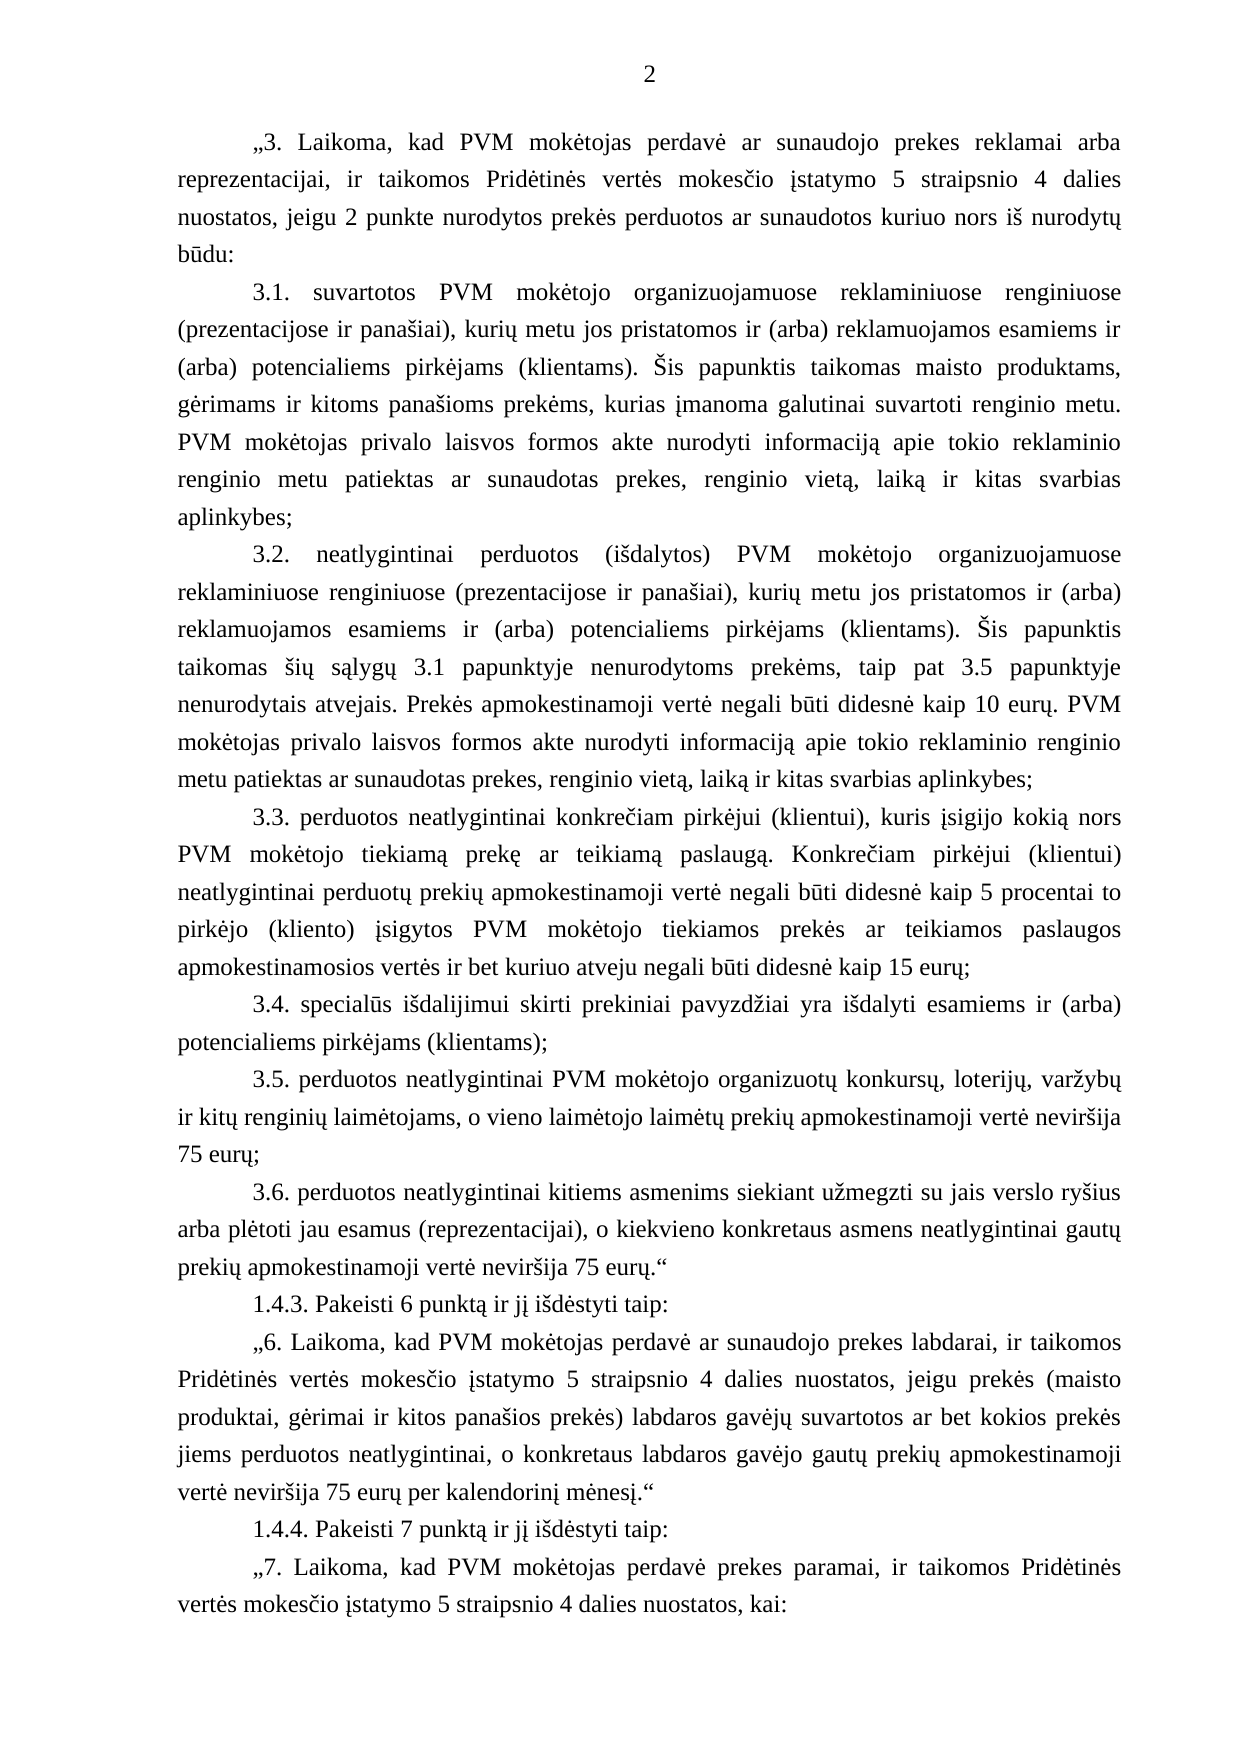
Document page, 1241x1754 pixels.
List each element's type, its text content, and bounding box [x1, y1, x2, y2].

text 3.3. perduotos neatlygintinai konkrečiam pirkėjui (klientui), kuris įsigijo kokią nors PVM mokėtojo tiekiamą prekę ar teikiamą paslaugą. Konkrečiam pirkėjui (klientui) neatlygintinai perduotų prekių apmokestinamoji vertė negali būti didesnė kaip 5 procentai to pirkėjo (kliento) įsigytos PVM mokėtojo tiekiamos prekės ar teikiamos paslaugos apmokestinamosios vertės ir bet kuriuo atveju negali būti didesnė kaip 15 eurų; [177, 793, 1122, 981]
text 3.6. perduotos neatlygintinai kitiems asmenims siekiant užmegzti su jais verslo ryšius arba plėtoti jau esamus (reprezentacijai), o kiekvieno konkretaus asmens neatlygintinai gautų prekių apmokestinamoji vertė neviršija 75 eurų.“ [177, 1168, 1122, 1281]
text 3.2. neatlygintinai perduotos (išdalytos) PVM mokėtojo organizuojamuose reklaminiuose renginiuose (prezentacijose ir panašiai), kurių metu jos pristatomos ir (arba) reklamuojamos esamiems ir (arba) potencialiems pirkėjams (klientams). Šis papunktis taikomas šių sąlygų 3.1 papunktyje nenurodytoms prekėms, taip pat 3.5 papunktyje nenurodytais atvejais. Prekės apmokestinamoji vertė negali būti didesnė kaip 10 eurų. PVM mokėtojas privalo laisvos formos akte nurodyti informaciją apie tokio reklaminio renginio metu patiektas ar sunaudotas prekes, renginio vietą, laiką ir kitas svarbias aplinkybes; [177, 531, 1122, 793]
text 3.5. perduotos neatlygintinai PVM mokėtojo organizuotų konkursų, loterijų, varžybų ir kitų renginių laimėtojams, o vieno laimėtojo laimėtų prekių apmokestinamoji vertė neviršija 75 eurų; [177, 1056, 1122, 1168]
text „6. Laikoma, kad PVM mokėtojas perdavė ar sunaudojo prekes labdarai, ir taikomos Pridėtinės vertės mokesčio įstatymo 5 straipsnio 4 dalies nuostatos, jeigu prekės (maisto produktai, gėrimai ir kitos panašios prekės) labdaros gavėjų suvartotos ar bet kokios prekės jiems perduotos neatlygintinai, o konkretaus labdaros gavėjo gautų prekių apmokestinamoji vertė neviršija 75 eurų per kalendorinį mėnesį.“ [177, 1318, 1122, 1506]
text 3.4. specialūs išdalijimui skirti prekiniai pavyzdžiai yra išdalyti esamiems ir (arba) potencialiems pirkėjams (klientams); [177, 981, 1122, 1056]
text 1.4.4. Pakeisti 7 punktą ir jį išdėstyti taip: [177, 1506, 1122, 1543]
text „3. Laikoma, kad PVM mokėtojas perdavė ar sunaudojo prekes reklamai arba reprezentacijai, ir taikomos Pridėtinės vertės mokesčio įstatymo 5 straipsnio 4 dalies nuostatos, jeigu 2 punkte nurodytos prekės perduotos ar sunaudotos kuriuo nors iš nurodytų būdu: [177, 118, 1122, 268]
text 1.4.3. Pakeisti 6 punktą ir jį išdėstyti taip: [177, 1281, 1122, 1318]
text „7. Laikoma, kad PVM mokėtojas perdavė prekes paramai, ir taikomos Pridėtinės vertės mokesčio įstatymo 5 straipsnio 4 dalies nuostatos, kai: [177, 1543, 1122, 1618]
text 3.1. suvartotos PVM mokėtojo organizuojamuose reklaminiuose renginiuose (prezentacijose ir panašiai), kurių metu jos pristatomos ir (arba) reklamuojamos esamiems ir (arba) potencialiems pirkėjams (klientams). Šis papunktis taikomas maisto produktams, gėrimams ir kitoms panašioms prekėms, kurias įmanoma galutinai suvartoti renginio metu. PVM mokėtojas privalo laisvos formos akte nurodyti informaciją apie tokio reklaminio renginio metu patiektas ar sunaudotas prekes, renginio vietą, laiką ir kitas svarbias aplinkybes; [177, 268, 1122, 531]
